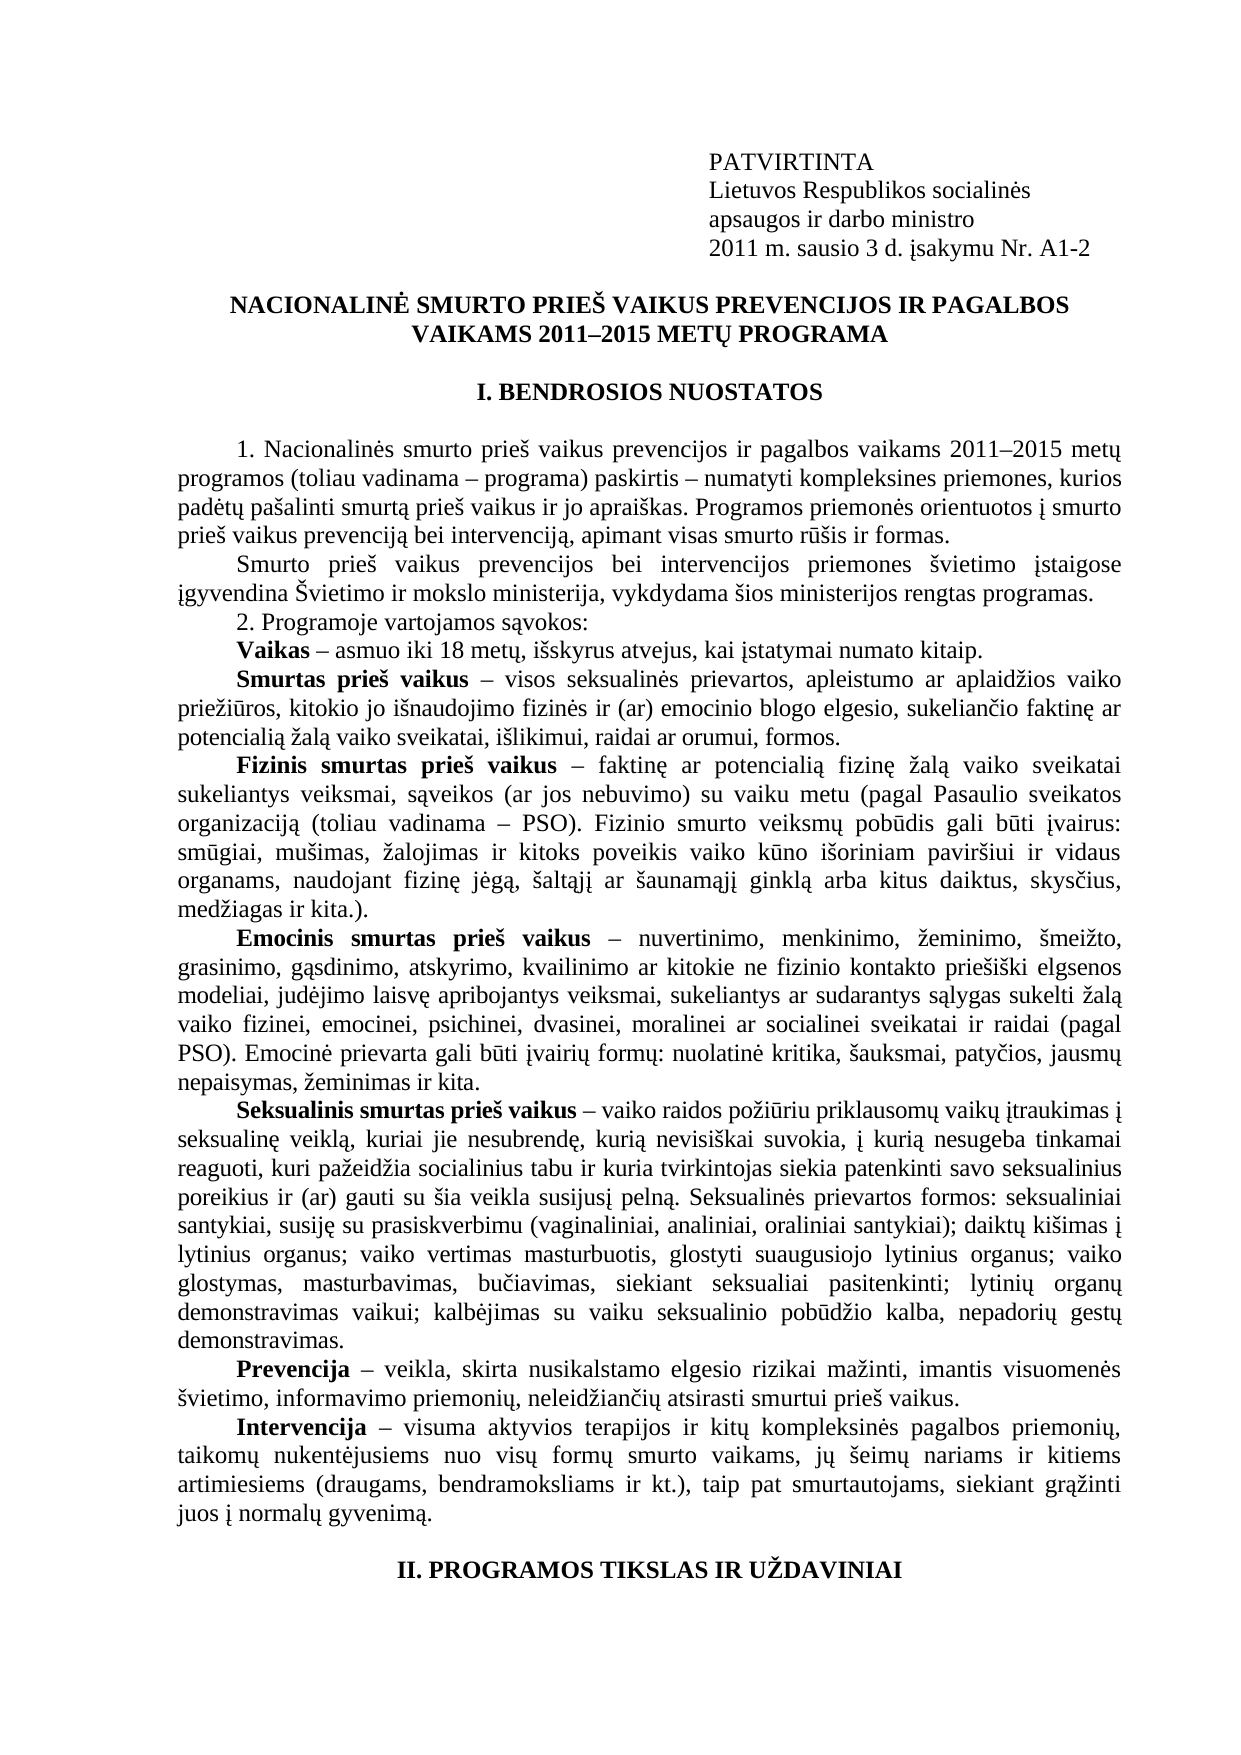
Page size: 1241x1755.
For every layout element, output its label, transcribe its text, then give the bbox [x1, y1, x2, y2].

text Emocinis smurtas prieš vaikus – nuvertinimo, menkinimo, žeminimo, šmeižto, grasinimo, gąsdinimo, atskyrimo, kvailinimo ar kitokie ne fizinio kontakto priešiški elgsenos modeliai, judėjimo laisvę apribojantys veiksmai, sukeliantys ar sudarantys sąlygas sukelti žalą vaiko fizinei, emocinei, psichinei, dvasinei, moralinei ar socialinei sveikatai ir raidai (pagal PSO). Emocinė prievarta gali būti įvairių formų: nuolatinė kritika, šauksmai, patyčios, jausmų nepaisymas, žeminimas ir kita. [177, 923, 1122, 1096]
text 2. Programoje vartojamos sąvokos: [177, 607, 1122, 636]
text Fizinis smurtas prieš vaikus – faktinę ar potencialią fizinę žalą vaiko sveikatai sukeliantys veiksmai, sąveikos (ar jos nebuvimo) su vaiku metu (pagal Pasaulio sveikatos organizaciją (toliau vadinama – PSO). Fizinio smurto veiksmų pobūdis gali būti įvairus: smūgiai, mušimas, žalojimas ir kitoks poveikis vaiko kūno išoriniam paviršiui ir vidaus organams, naudojant fizinę jėgą, šaltąjį ar šaunamąjį ginklą arba kitus daiktus, skysčius, medžiagas ir kita.). [177, 751, 1122, 923]
text 1. Nacionalinės smurto prieš vaikus prevencijos ir pagalbos vaikams 2011–2015 metų programos (toliau vadinama – programa) paskirtis – numatyti kompleksines priemones, kurios padėtų pašalinti smurtą prieš vaikus ir jo apraiškas. Programos priemonės orientuotos į smurto prieš vaikus prevenciją bei intervenciją, apimant visas smurto rūšis ir formas. [177, 434, 1122, 549]
text Smurtas prieš vaikus – visos seksualinės prievartos, apleistumo ar aplaidžios vaiko priežiūros, kitokio jo išnaudojimo fizinės ir (ar) emocinio blogo elgesio, sukeliančio faktinę ar potencialią žalą vaiko sveikatai, išlikimui, raidai ar orumui, formos. [177, 664, 1122, 751]
text Intervencija – visuma aktyvios terapijos ir kitų kompleksinės pagalbos priemonių, taikomų nukentėjusiems nuo visų formų smurto vaikams, jų šeimų nariams ir kitiems artimiesiems (draugams, bendramoksliams ir kt.), taip pat smurtautojams, siekiant grąžinti juos į normalų gyvenimą. [177, 1412, 1122, 1527]
text II. PROGRAMOS TIKSLAS IR UŽDAVINIAI [177, 1556, 1122, 1584]
text Patvirtinta [177, 147, 1122, 176]
text Vaikas – asmuo iki 18 metų, išskyrus atvejus, kai įstatymai numato kitaip. [177, 636, 1122, 664]
text Smurto prieš vaikus prevencijos bei intervencijos priemones švietimo įstaigose įgyvendina Švietimo ir mokslo ministerija, vykdydama šios ministerijos rengtas programas. [177, 549, 1122, 607]
text Prevencija – veikla, skirta nusikalstamo elgesio rizikai mažinti, imantis visuomenės švietimo, informavimo priemonių, neleidžiančių atsirasti smurtui prieš vaikus. [177, 1354, 1122, 1412]
text apsaugos ir darbo ministro [177, 204, 1122, 233]
text Lietuvos Respublikos socialinės [177, 176, 1122, 204]
text I. BENDROSIOS NUOSTATOS [177, 377, 1122, 406]
text Seksualinis smurtas prieš vaikus – vaiko raidos požiūriu priklausomų vaikų įtraukimas į seksualinę veiklą, kuriai jie nesubrendę, kurią nevisiškai suvokia, į kurią nesugeba tinkamai reaguoti, kuri pažeidžia socialinius tabu ir kuria tvirkintojas siekia patenkinti savo seksualinius poreikius ir (ar) gauti su šia veikla susijusį pelną. Seksualinės prievartos formos: seksualiniai santykiai, susiję su prasiskverbimu (vaginaliniai, analiniai, oraliniai santykiai); daiktų kišimas į lytinius organus; vaiko vertimas masturbuotis, glostyti suaugusiojo lytinius organus; vaiko glostymas, masturbavimas, bučiavimas, siekiant seksualiai pasitenkinti; lytinių organų demonstravimas vaikui; kalbėjimas su vaiku seksualinio pobūdžio kalba, nepadorių gestų demonstravimas. [177, 1096, 1122, 1354]
text NACIONALINĖ SMURTO PRIEŠ VAIKUS PREVENCIJOS IR PAGALBOS VAIKAMS 2011–2015 METŲ PROGRAMA [177, 291, 1122, 348]
text 2011 m. sausio 3 d. įsakymu Nr. A1-2 [177, 233, 1122, 262]
